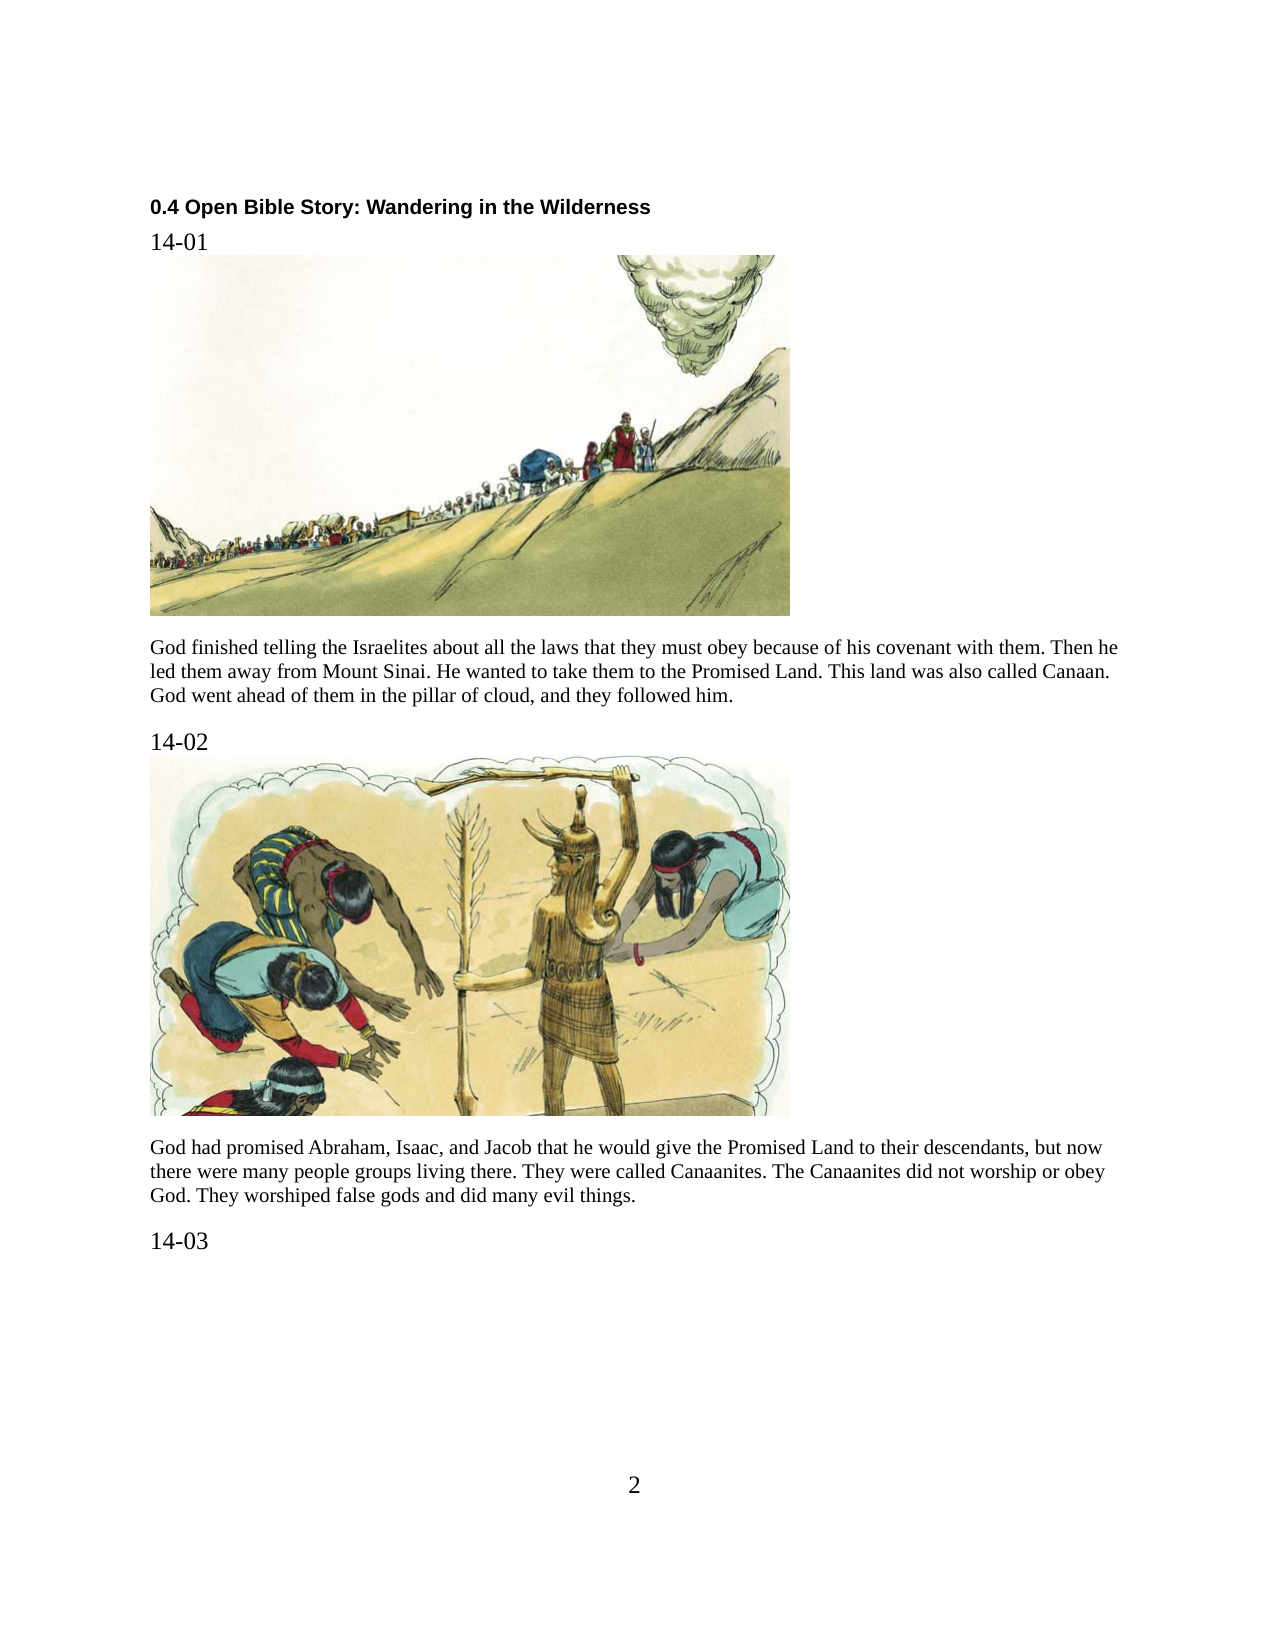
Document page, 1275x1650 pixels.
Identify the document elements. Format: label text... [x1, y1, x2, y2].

picture [150, 755, 790, 1116]
text God finished telling the Israelites about all the laws that they must obey because of his covenant with them. Then he led them away from Mount Sinai. He wanted to take them to the Promised Land. This land was also called Canaan. God went ahead of them in the pillar of cloud, and they followed him. [150, 635, 1125, 707]
subtitle 14-01 [150, 227, 1125, 255]
text God had promised Abraham, Isaac, and Jacob that he would give the Promised Land to their descendants, but now there were many people groups living there. They were called Canaanites. The Canaanites did not worship or obey God. They worshiped false gods and did many evil things. [150, 1135, 1125, 1207]
subtitle 14-03 [150, 1226, 1125, 1255]
picture [150, 255, 790, 616]
subtitle 0.4 Open Bible Story: Wandering in the Wilderness [150, 195, 1125, 219]
subtitle 14-02 [150, 727, 1125, 755]
